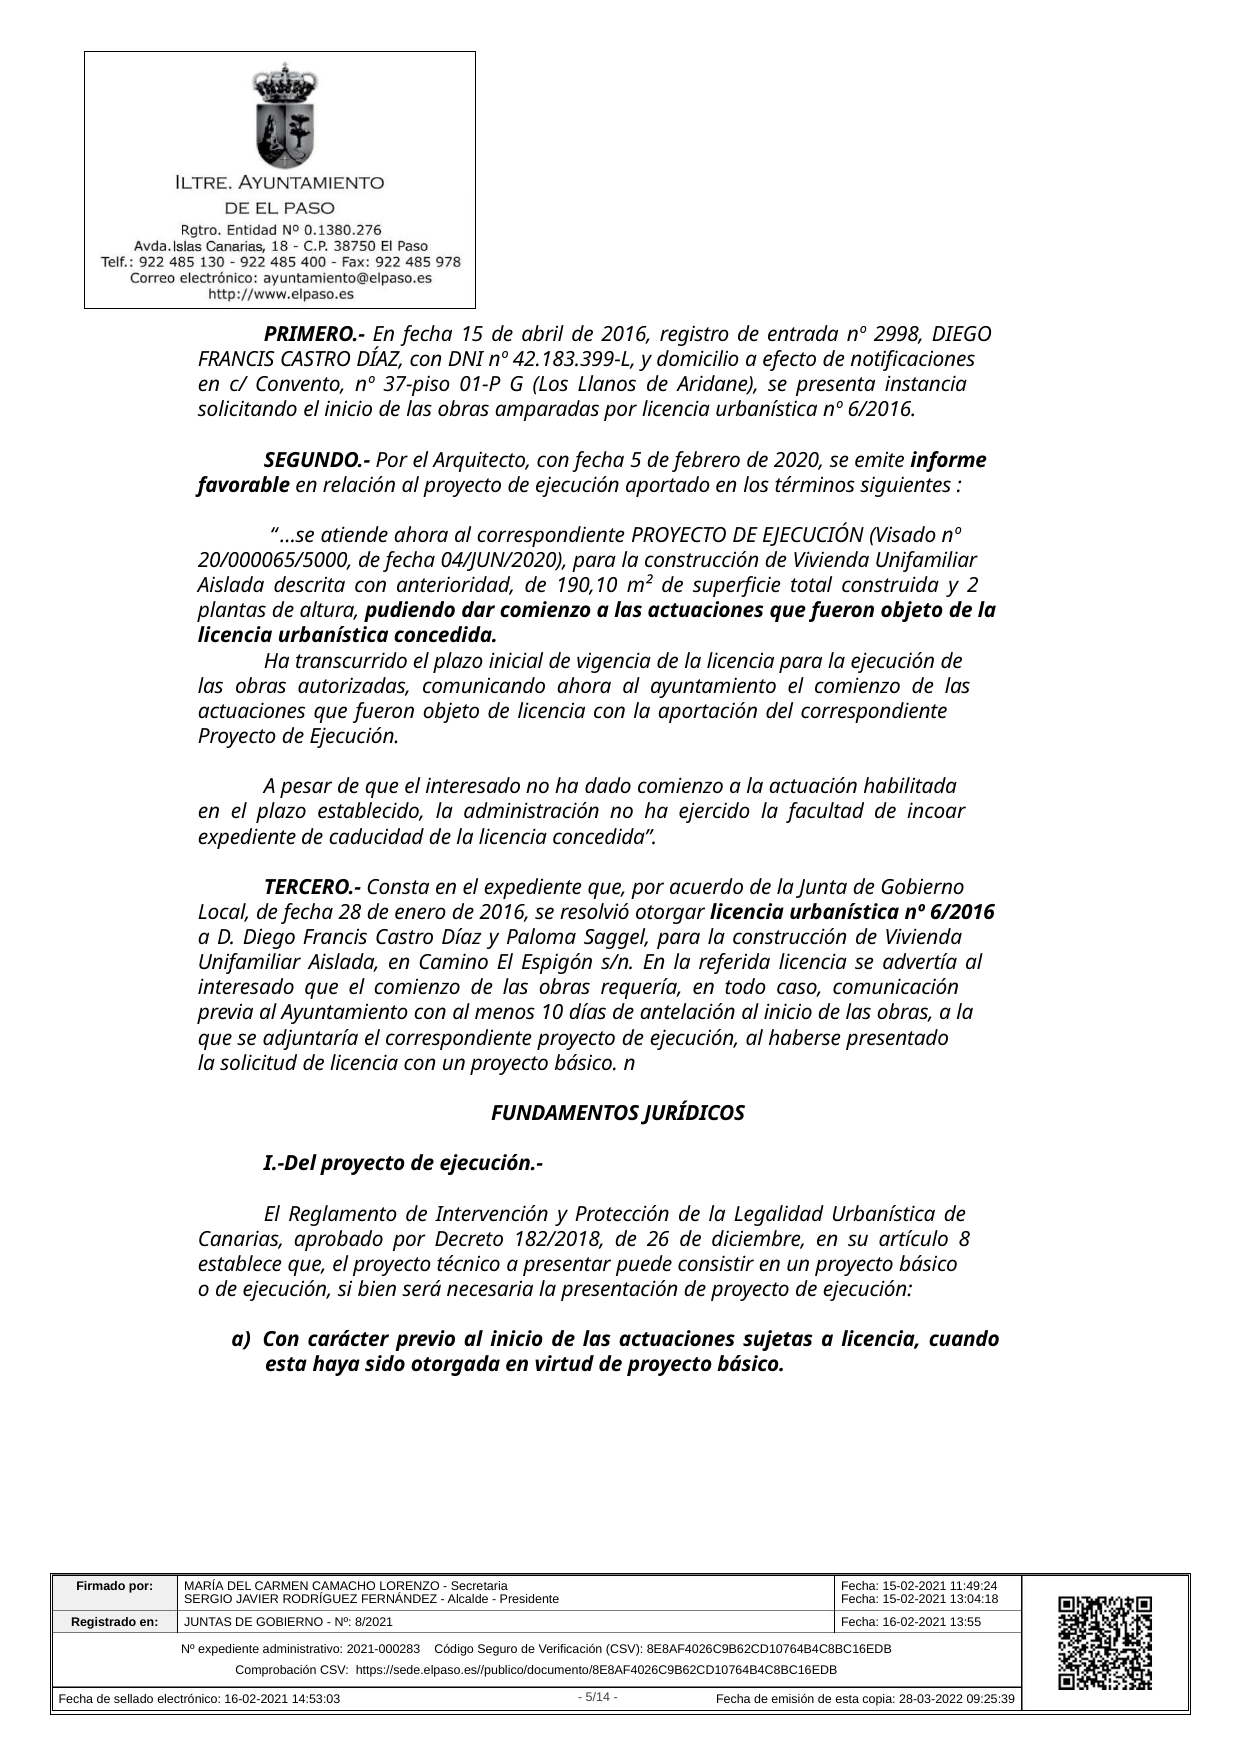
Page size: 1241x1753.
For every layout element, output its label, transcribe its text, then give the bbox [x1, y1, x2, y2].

text previa al Ayuntamiento con al menos 10 días de antelación al inicio de las obras, a la [198, 1000, 1068, 1025]
text Comprobación CSV: https://sede.elpaso.es//publico/documento/8E8AF4026C9B62CD10764B4C8BC16EDB [235, 1663, 918, 1677]
text I.-Del proyecto de ejecución.- [264, 1151, 591, 1176]
text TERCERO.- Consta en el expediente que, por acuerdo de la Junta de Gobierno [264, 874, 1068, 899]
text que se adjuntaría el correspondiente proyecto de ejecución, al haberse presentado [198, 1025, 1068, 1050]
text FRANCIS CASTRO DÍAZ, con DNI nº 42.183.399-L, y domicilio a efecto de notificaciones [198, 347, 1068, 371]
text SERGIO JAVIER RODRÍGUEZ FERNÁNDEZ - Alcalde - Presidente [184, 1593, 586, 1607]
text plantas de altura, pudiendo dar comienzo a las actuaciones que fueron objeto de la [198, 598, 1068, 623]
text Fecha de emisión de esta copia: 28-03-2022 09:25:39 [716, 1692, 1040, 1706]
text Nº expediente administrativo: 2021-000283 Código Seguro de Verificación (CSV): 8E8AF4026C9B62CD10764B4C8BC16EDB [181, 1642, 918, 1656]
text Firmado por: [76, 1579, 172, 1593]
text Fecha de sellado electrónico: 16-02-2021 14:53:03 [58, 1692, 365, 1706]
text Canarias, aprobado por Decreto 182/2018, de 26 de diciembre, en su artículo 8 [198, 1227, 1068, 1251]
text …se atiende ahora al correspondiente PROYECTO DE EJECUCIÓN (Visado nº [280, 523, 1068, 547]
text Local, de fecha 28 de enero de 2016, se resolvió otorgar licencia urbanística nº 6/2016 [198, 899, 1068, 924]
text interesado que el comienzo de las obras requería, en todo caso, comunicación [198, 975, 1068, 1000]
text Fecha: 15-02-2021 13:04:18 [841, 1593, 1022, 1607]
text A pesar de que el interesado no ha dado comienzo a la actuación habilitada [264, 774, 1068, 799]
text Fecha: 16-02-2021 13:55 [841, 1615, 1002, 1629]
text Unifamiliar Aislada, en Camino El Espigón s/n. En la referida licencia se advertía al [198, 950, 1068, 975]
text 20/000065/5000, de fecha 04/JUN/2020), para la construcción de Vivienda Unifamiliar [198, 548, 1067, 573]
text MARÍA DEL CARMEN CAMACHO LORENZO - Secretaria [184, 1579, 586, 1593]
text Registrado en: [71, 1615, 177, 1629]
text en el plazo establecido, la administración no ha ejercido la facultad de incoar [198, 799, 1068, 824]
text solicitando el inicio de las obras amparadas por licencia urbanística nº 6/2016. [198, 397, 1068, 422]
text PRIMERO.- En fecha 15 de abril de 2016, registro de entrada nº 2998, DIEGO [264, 321, 1068, 346]
picture [51, 1574, 1190, 1714]
text expediente de caducidad de la licencia concedida”. [198, 824, 1068, 849]
text licencia urbanística concedida. [198, 623, 1068, 648]
text establece que, el proyecto técnico a presentar puede consistir en un proyecto básico [198, 1252, 1068, 1276]
text FUNDAMENTOS JURÍDICOS [491, 1100, 775, 1126]
text SEGUNDO.- Por el Arquitecto, con fecha 5 de febrero de 2020, se emite informe [264, 447, 1068, 472]
picture [85, 52, 475, 308]
text - 5/14 - [578, 1691, 636, 1705]
text favorable en relación al proyecto de ejecución aportado en los términos siguientes : [198, 472, 1068, 497]
text las obras autorizadas, comunicando ahora al ayuntamiento el comienzo de las [198, 673, 1068, 698]
text o de ejecución, si bien será necesaria la presentación de proyecto de ejecución: [198, 1277, 1068, 1301]
text esta haya sido otorgada en virtud de proyecto básico. [265, 1352, 1067, 1377]
text JUNTAS DE GOBIERNO - Nº: 8/2021 [184, 1615, 419, 1629]
text Ha transcurrido el plazo inicial de vigencia de la licencia para la ejecución de [264, 648, 1068, 673]
text a) Con carácter previo al inicio de las actuaciones sujetas a licencia, cuando [231, 1326, 1067, 1352]
text Proyecto de Ejecución. [198, 724, 1068, 748]
text Aislada descrita con anterioridad, de 190,10 m² de superficie total construida y 2 [198, 573, 1068, 598]
text la solicitud de licencia con un proyecto básico. n [198, 1050, 1068, 1075]
text Fecha: 15-02-2021 11:49:24 [841, 1579, 1022, 1593]
text en c/ Convento, nº 37-piso 01-P G (Los Llanos de Aridane), se presenta instancia [198, 372, 1068, 397]
text actuaciones que fueron objeto de licencia con la aportación del correspondiente [198, 699, 1068, 723]
text El Reglamento de Intervención y Protección de la Legalidad Urbanística de [264, 1201, 1068, 1226]
text a D. Diego Francis Castro Díaz y Paloma Saggel, para la construcción de Vivienda [198, 925, 1068, 949]
text “ [269, 523, 280, 547]
